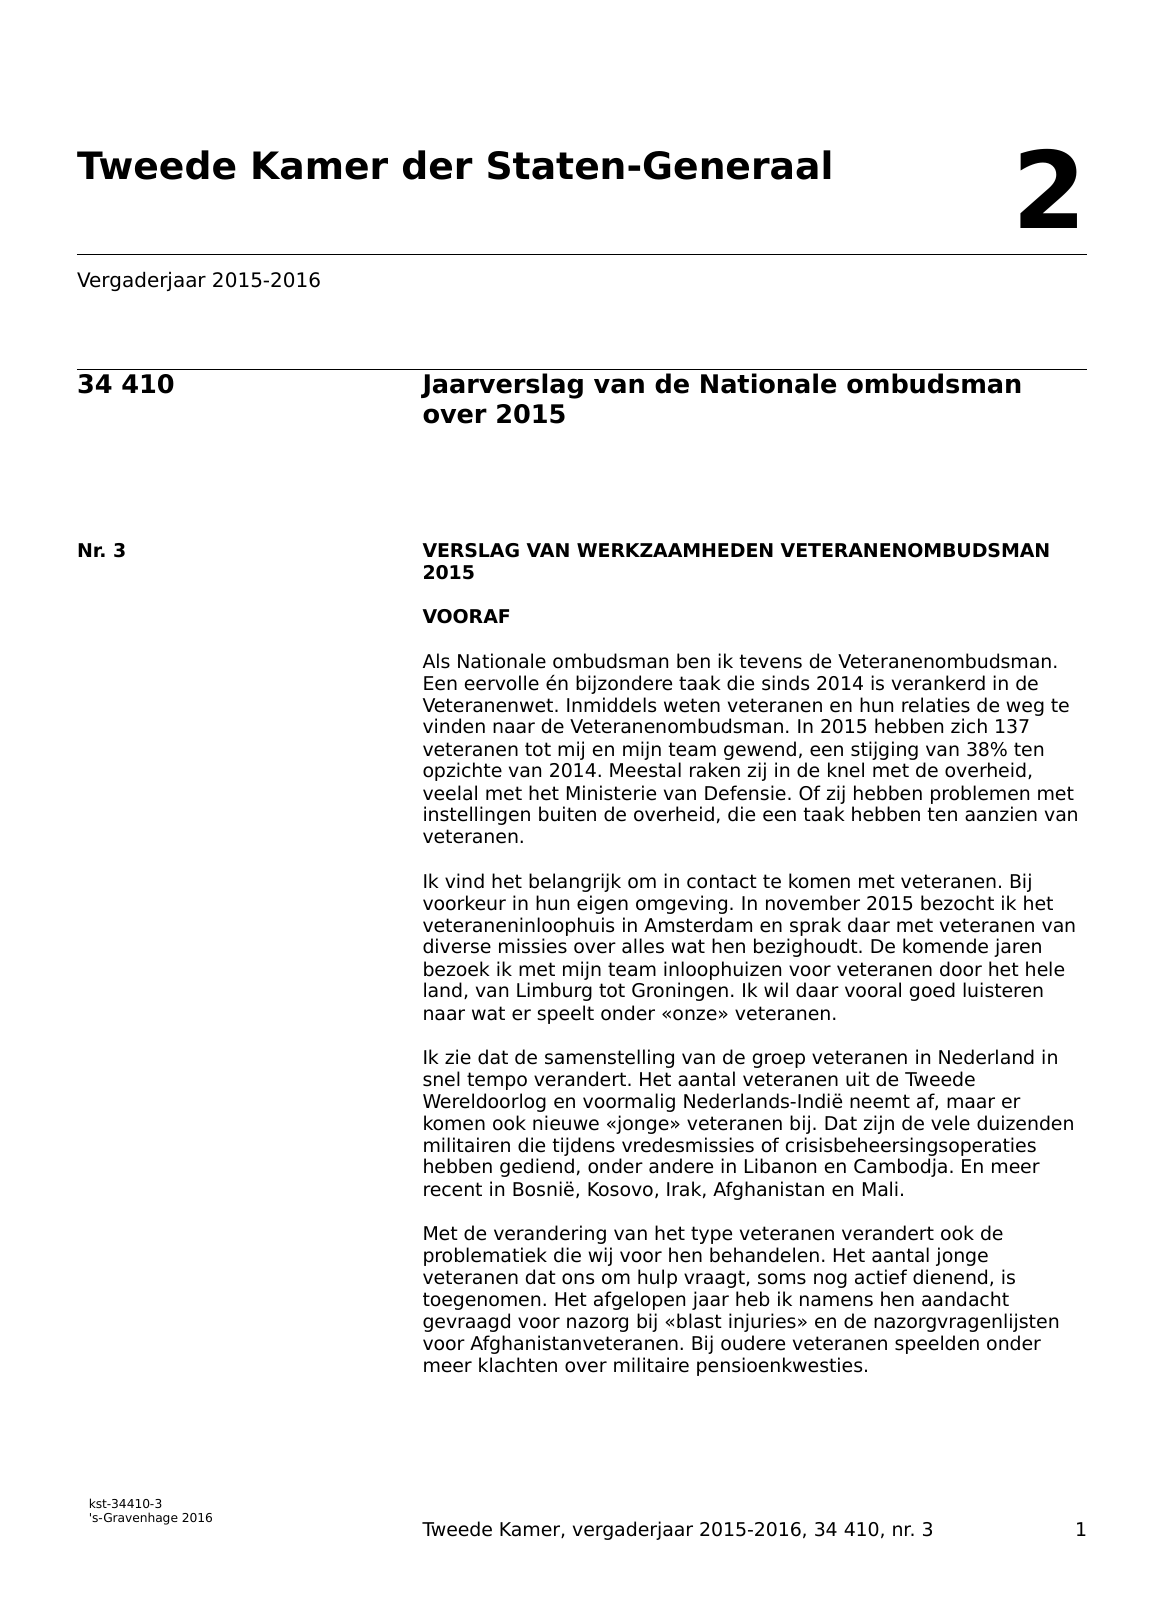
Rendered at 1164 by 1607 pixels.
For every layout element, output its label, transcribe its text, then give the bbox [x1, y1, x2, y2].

text Met de verandering van het type veteranen verandert ook de problematiek die wij voor hen behandelen. Het aantal jonge veteranen dat ons om hulp vraagt, soms nog actief dienend, is toegenomen. Het afgelopen jaar heb ik namens hen aandacht gevraagd voor nazorg bij «blast injuries» en de nazorgvragenlijsten voor Afghanistanveteranen. Bij oudere veteranen speelden onder meer klachten over militaire pensioenkwesties. [422, 1223, 1087, 1376]
text 's-Gravenhage 2016 [88, 1511, 323, 1525]
table_cell Vergaderjaar 2015-2016 [77, 255, 1087, 369]
text Ik vind het belangrijk om in contact te komen met veteranen. Bij voorkeur in hun eigen omgeving. In november 2015 bezocht ik het veteraneninloophuis in Amsterdam en sprak daar met veteranen van diverse missies over alles wat hen bezighoudt. De komende jaren bezoek ik met mijn team inloophuizen voor veteranen door het hele land, van Limburg tot Groningen. Ik wil daar vooral goed luisteren naar wat er speelt onder «onze» veteranen. [422, 871, 1087, 1024]
table_header 2 [886, 130, 1087, 254]
subtitle VOORAF [422, 606, 1087, 628]
subtitle Nr. 3 VERSLAG VAN WERKZAAMHEDEN VETERANENOMBUDSMAN 2015 [77, 540, 1087, 584]
subtitle 34 410 Jaarverslag van de Nationale ombudsman over 2015 [77, 370, 1087, 429]
text kst-34410-3 [88, 1497, 323, 1511]
text Ik zie dat de samenstelling van de groep veteranen in Nederland in snel tempo verandert. Het aantal veteranen uit de Tweede Wereldoorlog en voormalig Nederlands-Indië neemt af, maar er komen ook nieuwe «jonge» veteranen bij. Dat zijn de vele duizenden militairen die tijdens vredesmissies of crisisbeheersingsoperaties hebben gediend, onder andere in Libanon en Cambodja. En meer recent in Bosnië, Kosovo, Irak, Afghanistan en Mali. [422, 1047, 1087, 1200]
text Als Nationale ombudsman ben ik tevens de Veteranenombudsman. Een eervolle én bijzondere taak die sinds 2014 is verankerd in de Veteranenwet. Inmiddels weten veteranen en hun relaties de weg te vinden naar de Veteranenombudsman. In 2015 hebben zich 137 veteranen tot mij en mijn team gewend, een stijging van 38% ten opzichte van 2014. Meestal raken zij in de knel met de overheid, veelal met het Ministerie van Defensie. Of zij hebben problemen met instellingen buiten de overheid, die een taak hebben ten aanzien van veteranen. [422, 651, 1087, 848]
table_header Tweede Kamer der Staten-Generaal [77, 130, 886, 254]
